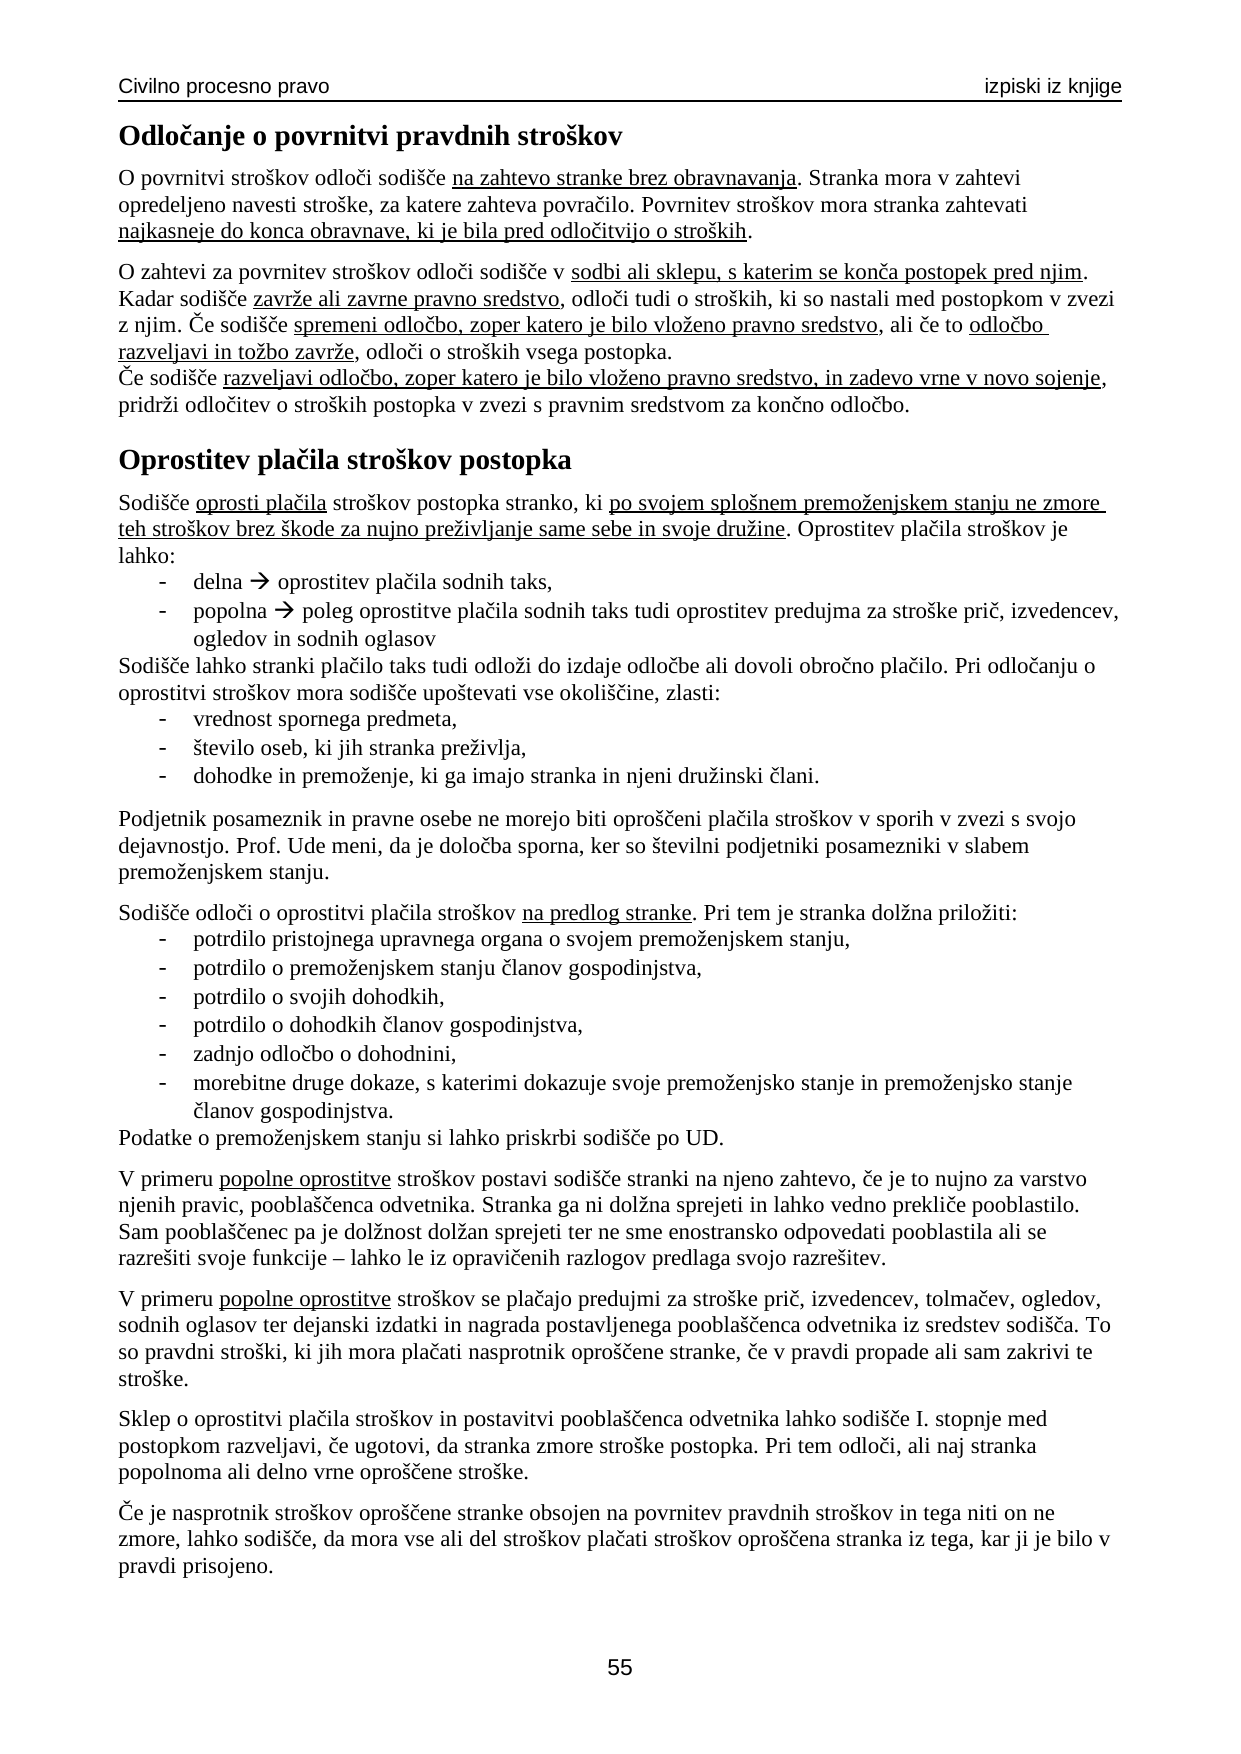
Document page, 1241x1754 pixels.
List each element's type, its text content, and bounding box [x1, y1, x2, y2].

list število oseb, ki jih stranka preživlja, [156, 734, 1122, 762]
text V primeru popolne oprostitve stroškov postavi sodišče stranki na njeno zahtevo, če je to nujno za varstvo njenih pravic, pooblaščenca odvetnika. Stranka ga ni dolžna sprejeti in lahko vedno prekliče pooblastilo. Sam pooblaščenec pa je dolžnost dolžan sprejeti ter ne sme enostransko odpovedati pooblastila ali se razrešiti svoje funkcije – lahko le iz opravičenih razlogov predlaga svojo razrešitev. [118, 1164, 1122, 1271]
list potrdilo o svojih dohodkih, [156, 983, 1122, 1011]
text Sodišče oprosti plačila stroškov postopka stranko, ki po svojem splošnem premoženjskem stanju ne zmore teh stroškov brez škode za nujno preživljanje same sebe in svoje družine. Oprostitev plačila stroškov je lahko: [118, 488, 1122, 568]
text V primeru popolne oprostitve stroškov se plačajo predujmi za stroške prič, izvedencev, tolmačev, ogledov, sodnih oglasov ter dejanski izdatki in nagrada postavljenega pooblaščenca odvetnika iz sredstev sodišča. To so pravdni stroški, ki jih mora plačati nasprotnik oproščene stranke, če v pravdi propade ali sam zakrivi te stroške. [118, 1285, 1122, 1391]
text Če je nasprotnik stroškov oproščene stranke obsojen na povrnitev pravdnih stroškov in tega niti on ne zmore, lahko sodišče, da mora vse ali del stroškov plačati stroškov oproščena stranka iz tega, kar ji je bilo v pravdi prisojeno. [118, 1499, 1122, 1578]
text Sodišče lahko stranki plačilo taks tudi odloži do izdaje odločbe ali dovoli obročno plačilo. Pri odločanju o oprostitvi stroškov mora sodišče upoštevati vse okoliščine, zlasti: [118, 652, 1122, 705]
subtitle Oprostitev plačila stroškov postopka [118, 442, 1122, 476]
list popolna  poleg oprostitve plačila sodnih taks tudi oprostitev predujma za stroške prič, izvedencev, ogledov in sodnih oglasov [156, 597, 1122, 652]
list morebitne druge dokaze, s katerimi dokazuje svoje premoženjsko stanje in premoženjsko stanje članov gospodinjstva. [156, 1068, 1122, 1124]
list potrdilo pristojnega upravnega organa o svojem premoženjskem stanju, [156, 925, 1122, 954]
list potrdilo o dohodkih članov gospodinjstva, [156, 1011, 1122, 1040]
list potrdilo o premoženjskem stanju članov gospodinjstva, [156, 954, 1122, 983]
text O zahtevi za povrnitev stroškov odloči sodišče v sodbi ali sklepu, s katerim se konča postopek pred njim. Kadar sodišče zavrže ali zavrne pravno sredstvo, odloči tudi o stroških, ki so nastali med postopkom v zvezi z njim. Če sodišče spremeni odločbo, zoper katero je bilo vloženo pravno sredstvo, ali če to odločbo razveljavi in tožbo zavrže, odloči o stroških vsega postopka. [118, 258, 1122, 364]
text O povrnitvi stroškov odloči sodišče na zahtevo stranke brez obravnavanja. Stranka mora v zahtevi opredeljeno navesti stroške, za katere zahteva povračilo. Povrnitev stroškov mora stranka zahtevati najkasneje do konca obravnave, ki je bila pred odločitvijo o stroških. [118, 164, 1122, 244]
text Če sodišče razveljavi odločbo, zoper katero je bilo vloženo pravno sredstvo, in zadevo vrne v novo sojenje, pridrži odločitev o stroških postopka v zvezi s pravnim sredstvom za končno odločbo. [118, 364, 1122, 417]
text Podatke o premoženjskem stanju si lahko priskrbi sodišče po UD. [118, 1124, 1122, 1150]
list zadnjo odločbo o dohodnini, [156, 1040, 1122, 1068]
text Sklep o oprostitvi plačila stroškov in postavitvi pooblaščenca odvetnika lahko sodišče I. stopnje med postopkom razveljavi, če ugotovi, da stranka zmore stroške postopka. Pri tem odloči, ali naj stranka popolnoma ali delno vrne oproščene stroške. [118, 1405, 1122, 1485]
subtitle Odločanje o povrnitvi pravdnih stroškov [118, 118, 1122, 152]
list dohodke in premoženje, ki ga imajo stranka in njeni družinski člani. [156, 762, 1122, 791]
list delna  oprostitev plačila sodnih taks, [156, 568, 1122, 597]
list vrednost spornega predmeta, [156, 705, 1122, 734]
text Sodišče odloči o oprostitvi plačila stroškov na predlog stranke. Pri tem je stranka dolžna priložiti: [118, 899, 1122, 925]
text Podjetnik posameznik in pravne osebe ne morejo biti oproščeni plačila stroškov v sporih v zvezi s svojo dejavnostjo. Prof. Ude meni, da je določba sporna, ker so številni podjetniki posamezniki v slabem premoženjskem stanju. [118, 805, 1122, 885]
